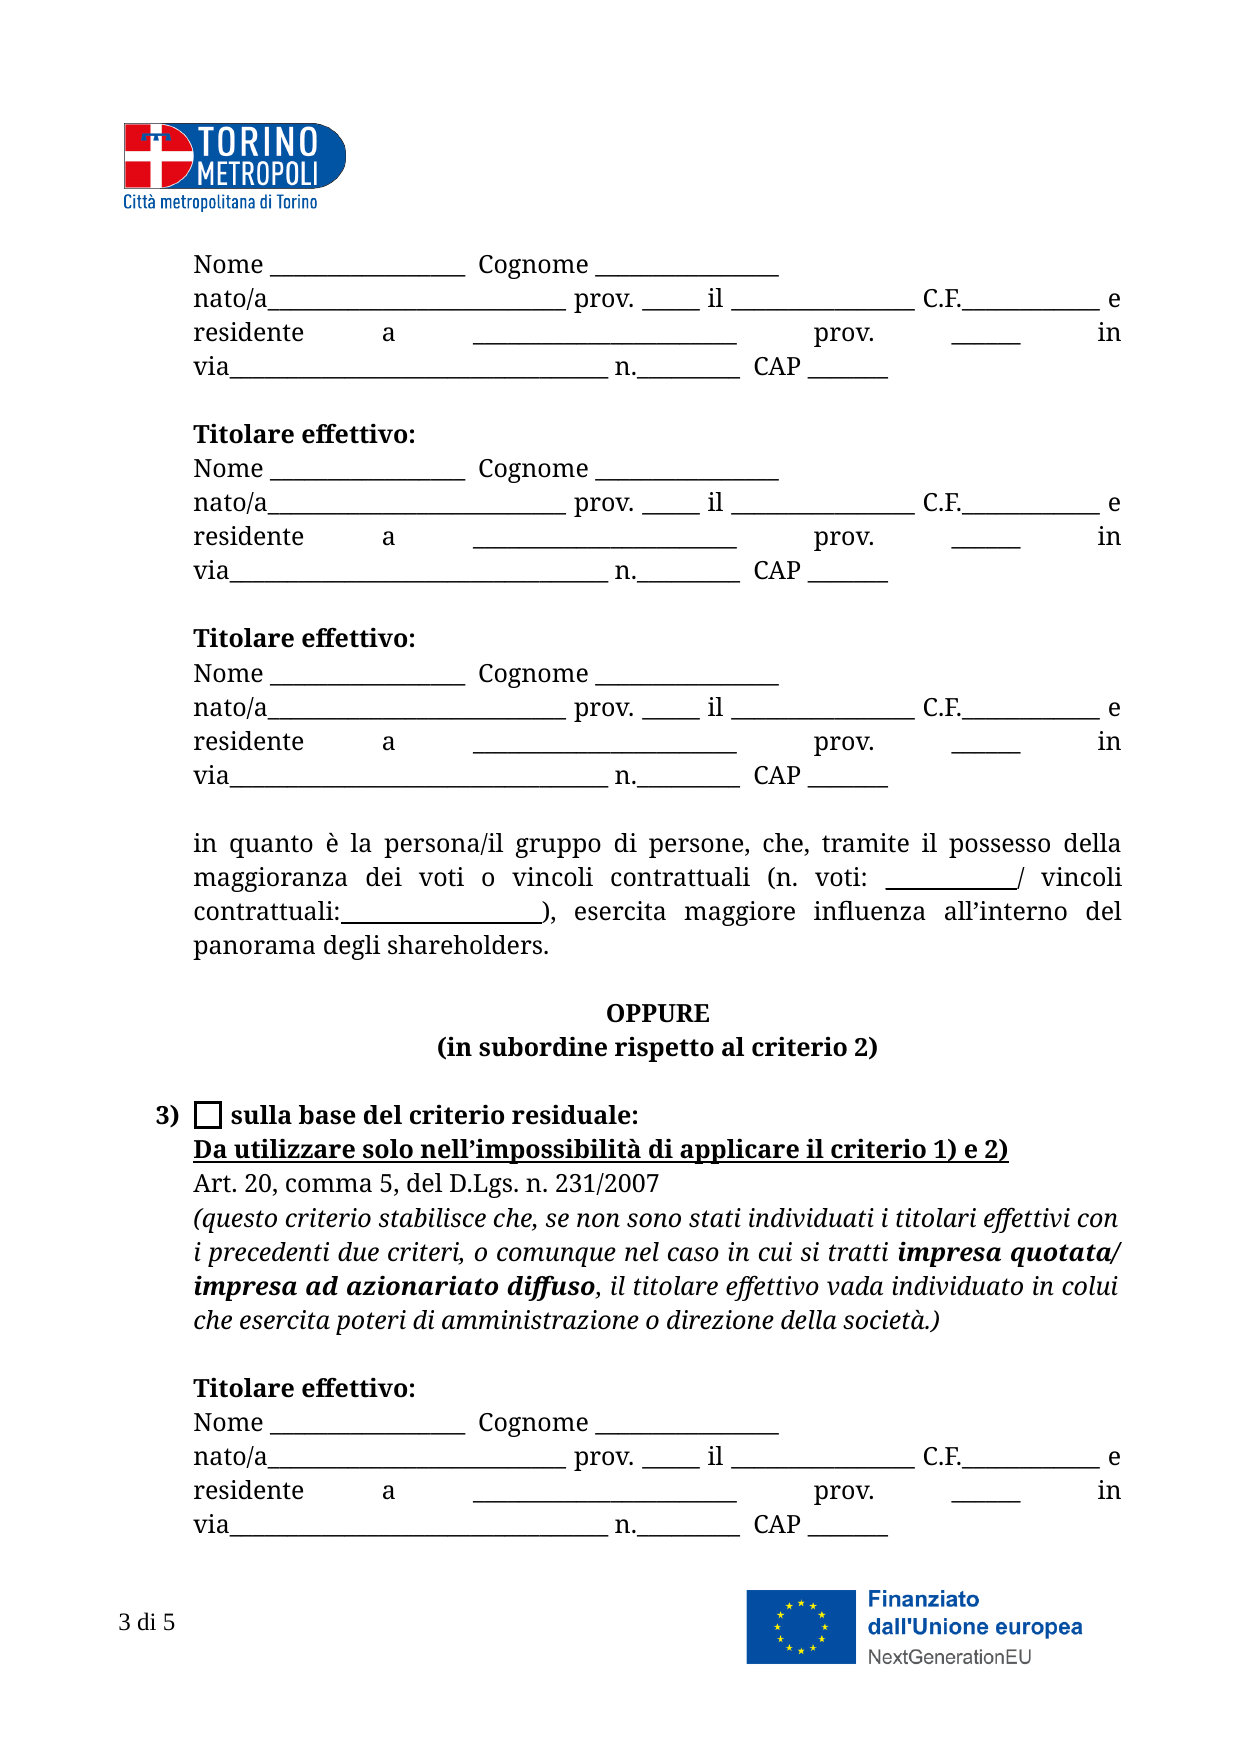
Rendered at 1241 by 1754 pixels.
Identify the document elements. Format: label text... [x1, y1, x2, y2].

picture [738, 1579, 1112, 1673]
list (questo criterio stabilisce che, se non sono stati individuati i titolari effettivi con i precedenti due criteri, o comunque nel caso in cui si tratti impresa quotata/ impresa ad azionariato diffuso, il titolare effettivo vada individuato in colui che esercita poteri di amministrazione o direzione della società.) [156, 1200, 1122, 1336]
picture [120, 120, 350, 215]
list Titolare effettivo: [156, 1371, 1122, 1404]
list Art. 20, comma 5, del D.Lgs. n. 231/2007 [156, 1166, 1122, 1200]
list Da utilizzare solo nell’impossibilità di applicare il criterio 1) e 2) [156, 1132, 1122, 1166]
list Titolare effettivo: [156, 621, 1122, 655]
list nato/a__________________________ prov. _____ il ________________ C.F.____________ e residente a _______________________ prov. ______ in via_________________________________ n._________ CAP _______ [156, 485, 1122, 587]
list Titolare effettivo: [156, 417, 1122, 451]
list (in subordine rispetto al criterio 2) [156, 1030, 1122, 1064]
list nato/a__________________________ prov. _____ il ________________ C.F.____________ e residente a _______________________ prov. ______ in via_________________________________ n._________ CAP _______ [156, 689, 1122, 791]
list Nome _________________ Cognome ________________ [156, 1404, 1122, 1439]
list nato/a__________________________ prov. _____ il ________________ C.F.____________ e residente a _______________________ prov. ______ in via_________________________________ n._________ CAP _______ [156, 281, 1122, 383]
list in quanto è la persona/il gruppo di persone, che, tramite il possesso della maggioranza dei voti o vincoli contrattuali (n. voti: __________ / vincoli contrattuali: ________________), esercita maggiore influenza all’interno del panorama degli shareholders. [156, 826, 1122, 962]
list Nome _________________ Cognome ________________ [156, 246, 1122, 281]
list OPPURE [156, 996, 1122, 1030]
list Nome _________________ Cognome ________________ [156, 655, 1122, 689]
list Nome _________________ Cognome ________________ [156, 451, 1122, 485]
list nato/a__________________________ prov. _____ il ________________ C.F.____________ e residente a _______________________ prov. ______ in via_________________________________ n._________ CAP _______ [156, 1439, 1122, 1541]
